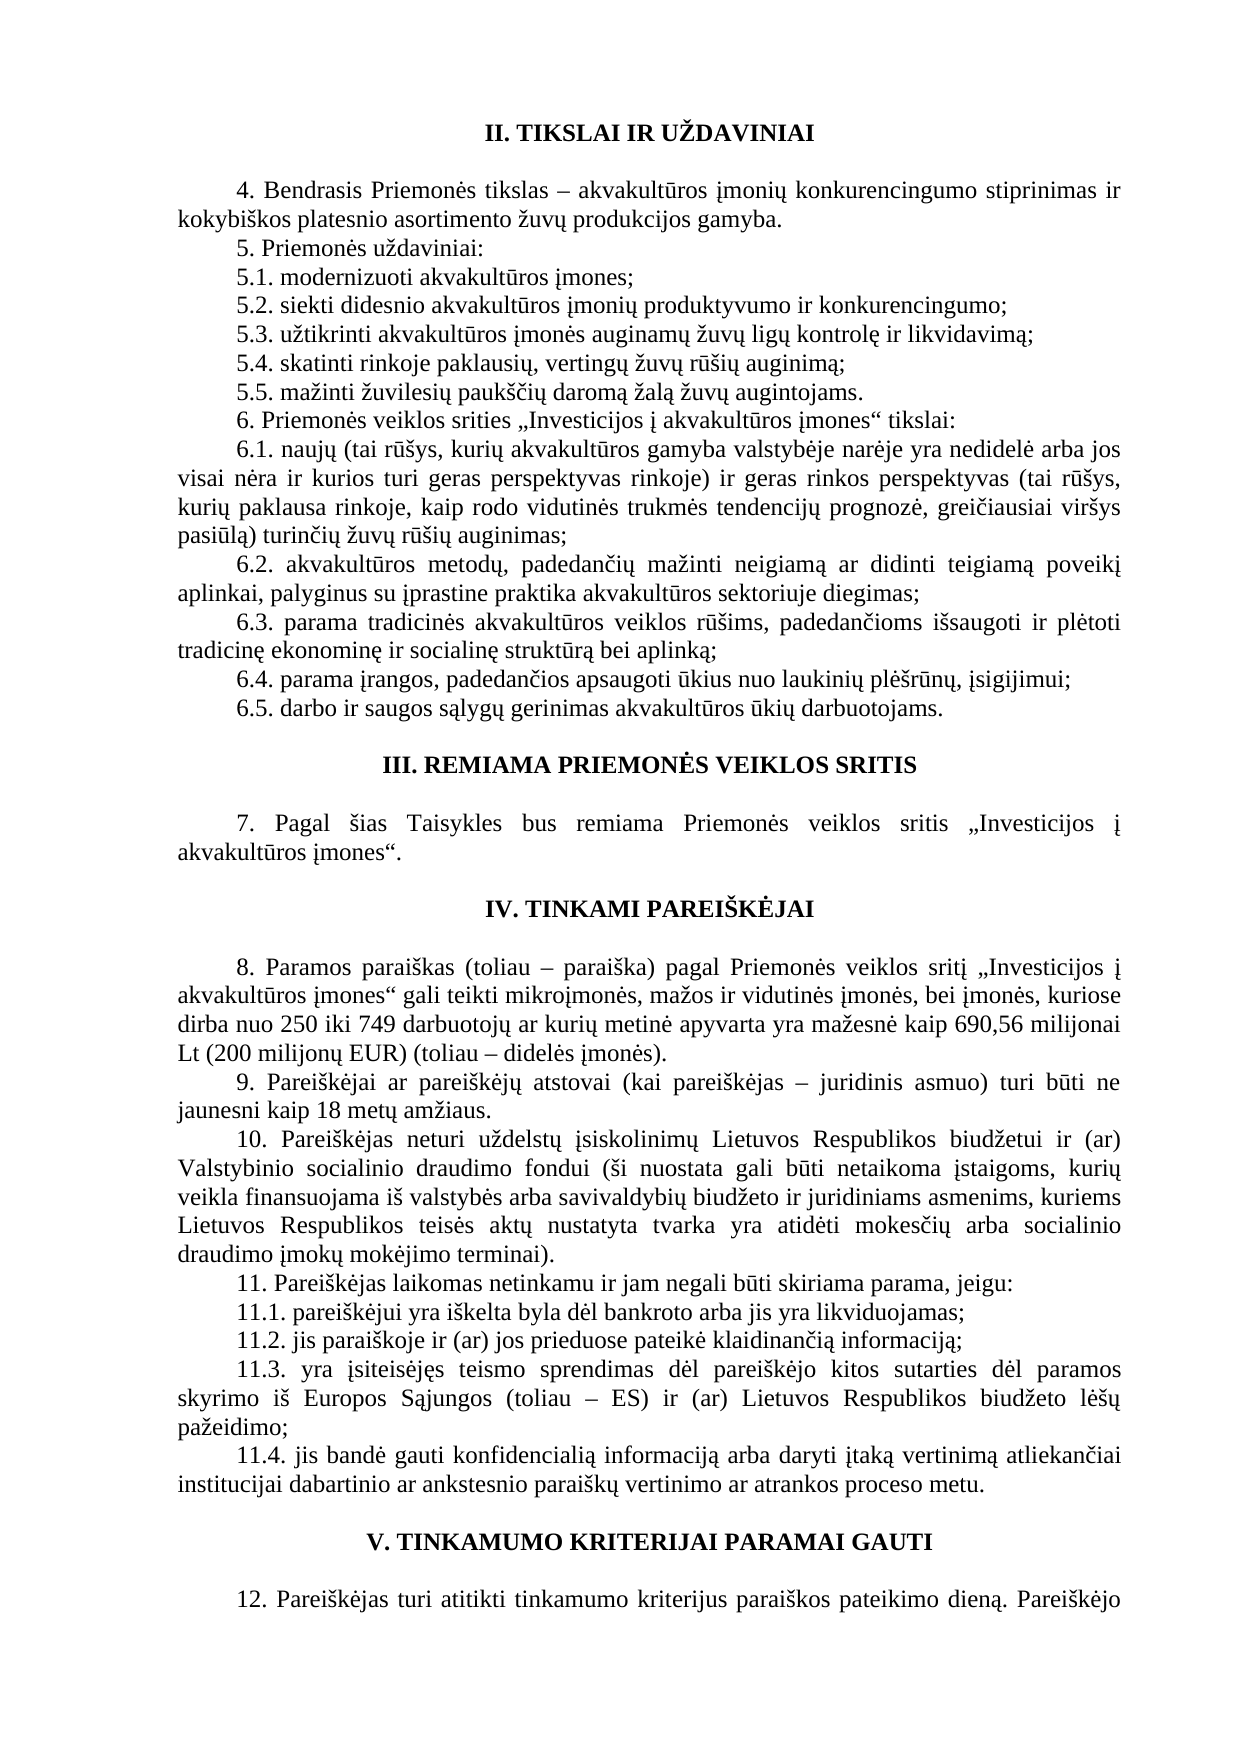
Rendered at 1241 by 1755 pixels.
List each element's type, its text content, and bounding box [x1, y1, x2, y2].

text 11.2. jis paraiškoje ir (ar) jos prieduose pateikė klaidinančią informaciją; [177, 1326, 1122, 1354]
text 6.1. naujų (tai rūšys, kurių akvakultūros gamyba valstybėje narėje yra nedidelė arba jos visai nėra ir kurios turi geras perspektyvas rinkoje) ir geras rinkos perspektyvas (tai rūšys, kurių paklausa rinkoje, kaip rodo vidutinės trukmės tendencijų prognozė, greičiausiai viršys pasiūlą) turinčių žuvų rūšių auginimas; [177, 434, 1122, 549]
text 5.5. mažinti žuvilesių paukščių daromą žalą žuvų augintojams. [177, 377, 1122, 406]
text 6.5. darbo ir saugos sąlygų gerinimas akvakultūros ūkių darbuotojams. [177, 693, 1122, 722]
text 6.3. parama tradicinės akvakultūros veiklos rūšims, padedančioms išsaugoti ir plėtoti tradicinę ekonominę ir socialinę struktūrą bei aplinką; [177, 607, 1122, 664]
text II. TIKSLAI IR UŽDAVINIAI [177, 118, 1122, 147]
text 5. Priemonės uždaviniai: [177, 233, 1122, 262]
text 6. Priemonės veiklos srities „Investicijos į akvakultūros įmones“ tikslai: [177, 406, 1122, 434]
text 10. Pareiškėjas neturi uždelstų įsiskolinimų Lietuvos Respublikos biudžetui ir (ar) Valstybinio socialinio draudimo fondui (ši nuostata gali būti netaikoma įstaigoms, kurių veikla finansuojama iš valstybės arba savivaldybių biudžeto ir juridiniams asmenims, kuriems Lietuvos Respublikos teisės aktų nustatyta tvarka yra atidėti mokesčių arba socialinio draudimo įmokų mokėjimo terminai). [177, 1124, 1122, 1268]
text IV. TINKAMI PAREIŠKĖJAI [177, 894, 1122, 923]
text 7. Pagal šias Taisykles bus remiama Priemonės veiklos sritis „Investicijos į akvakultūros įmones“. [177, 808, 1122, 866]
text 5.1. modernizuoti akvakultūros įmones; [177, 262, 1122, 291]
text III. REMIAMA PRIEMONĖS VEIKLOS SRITIS [177, 751, 1122, 779]
text 9. Pareiškėjai ar pareiškėjų atstovai (kai pareiškėjas – juridinis asmuo) turi būti ne jaunesni kaip 18 metų amžiaus. [177, 1067, 1122, 1124]
text 5.3. užtikrinti akvakultūros įmonės auginamų žuvų ligų kontrolę ir likvidavimą; [177, 319, 1122, 348]
text 11.3. yra įsiteisėjęs teismo sprendimas dėl pareiškėjo kitos sutarties dėl paramos skyrimo iš Europos Sąjungos (toliau – ES) ir (ar) Lietuvos Respublikos biudžeto lėšų pažeidimo; [177, 1354, 1122, 1441]
text 4. Bendrasis Priemonės tikslas – akvakultūros įmonių konkurencingumo stiprinimas ir kokybiškos platesnio asortimento žuvų produkcijos gamyba. [177, 176, 1122, 233]
text 5.4. skatinti rinkoje paklausių, vertingų žuvų rūšių auginimą; [177, 348, 1122, 377]
text 6.4. parama įrangos, padedančios apsaugoti ūkius nuo laukinių plėšrūnų, įsigijimui; [177, 664, 1122, 693]
text 8. Paramos paraiškas (toliau – paraiška) pagal Priemonės veiklos sritį „Investicijos į akvakultūros įmones“ gali teikti mikroįmonės, mažos ir vidutinės įmonės, bei įmonės, kuriose dirba nuo 250 iki 749 darbuotojų ar kurių metinė apyvarta yra mažesnė kaip 690,56 milijonai Lt (200 milijonų EUR) (toliau – didelės įmonės). [177, 952, 1122, 1067]
text 11. Pareiškėjas laikomas netinkamu ir jam negali būti skiriama parama, jeigu: [177, 1268, 1122, 1297]
text V. TINKAMUMO KRITERIJAI PARAMAI GAUTI [177, 1527, 1122, 1556]
text 12. Pareiškėjas turi atitikti tinkamumo kriterijus paraiškos pateikimo dieną. Pareiškėjo [177, 1584, 1122, 1613]
text 6.2. akvakultūros metodų, padedančių mažinti neigiamą ar didinti teigiamą poveikį aplinkai, palyginus su įprastine praktika akvakultūros sektoriuje diegimas; [177, 549, 1122, 607]
text 5.2. siekti didesnio akvakultūros įmonių produktyvumo ir konkurencingumo; [177, 291, 1122, 319]
text 11.1. pareiškėjui yra iškelta byla dėl bankroto arba jis yra likviduojamas; [177, 1297, 1122, 1326]
text 11.4. jis bandė gauti konfidencialią informaciją arba daryti įtaką vertinimą atliekančiai institucijai dabartinio ar ankstesnio paraiškų vertinimo ar atrankos proceso metu. [177, 1441, 1122, 1498]
